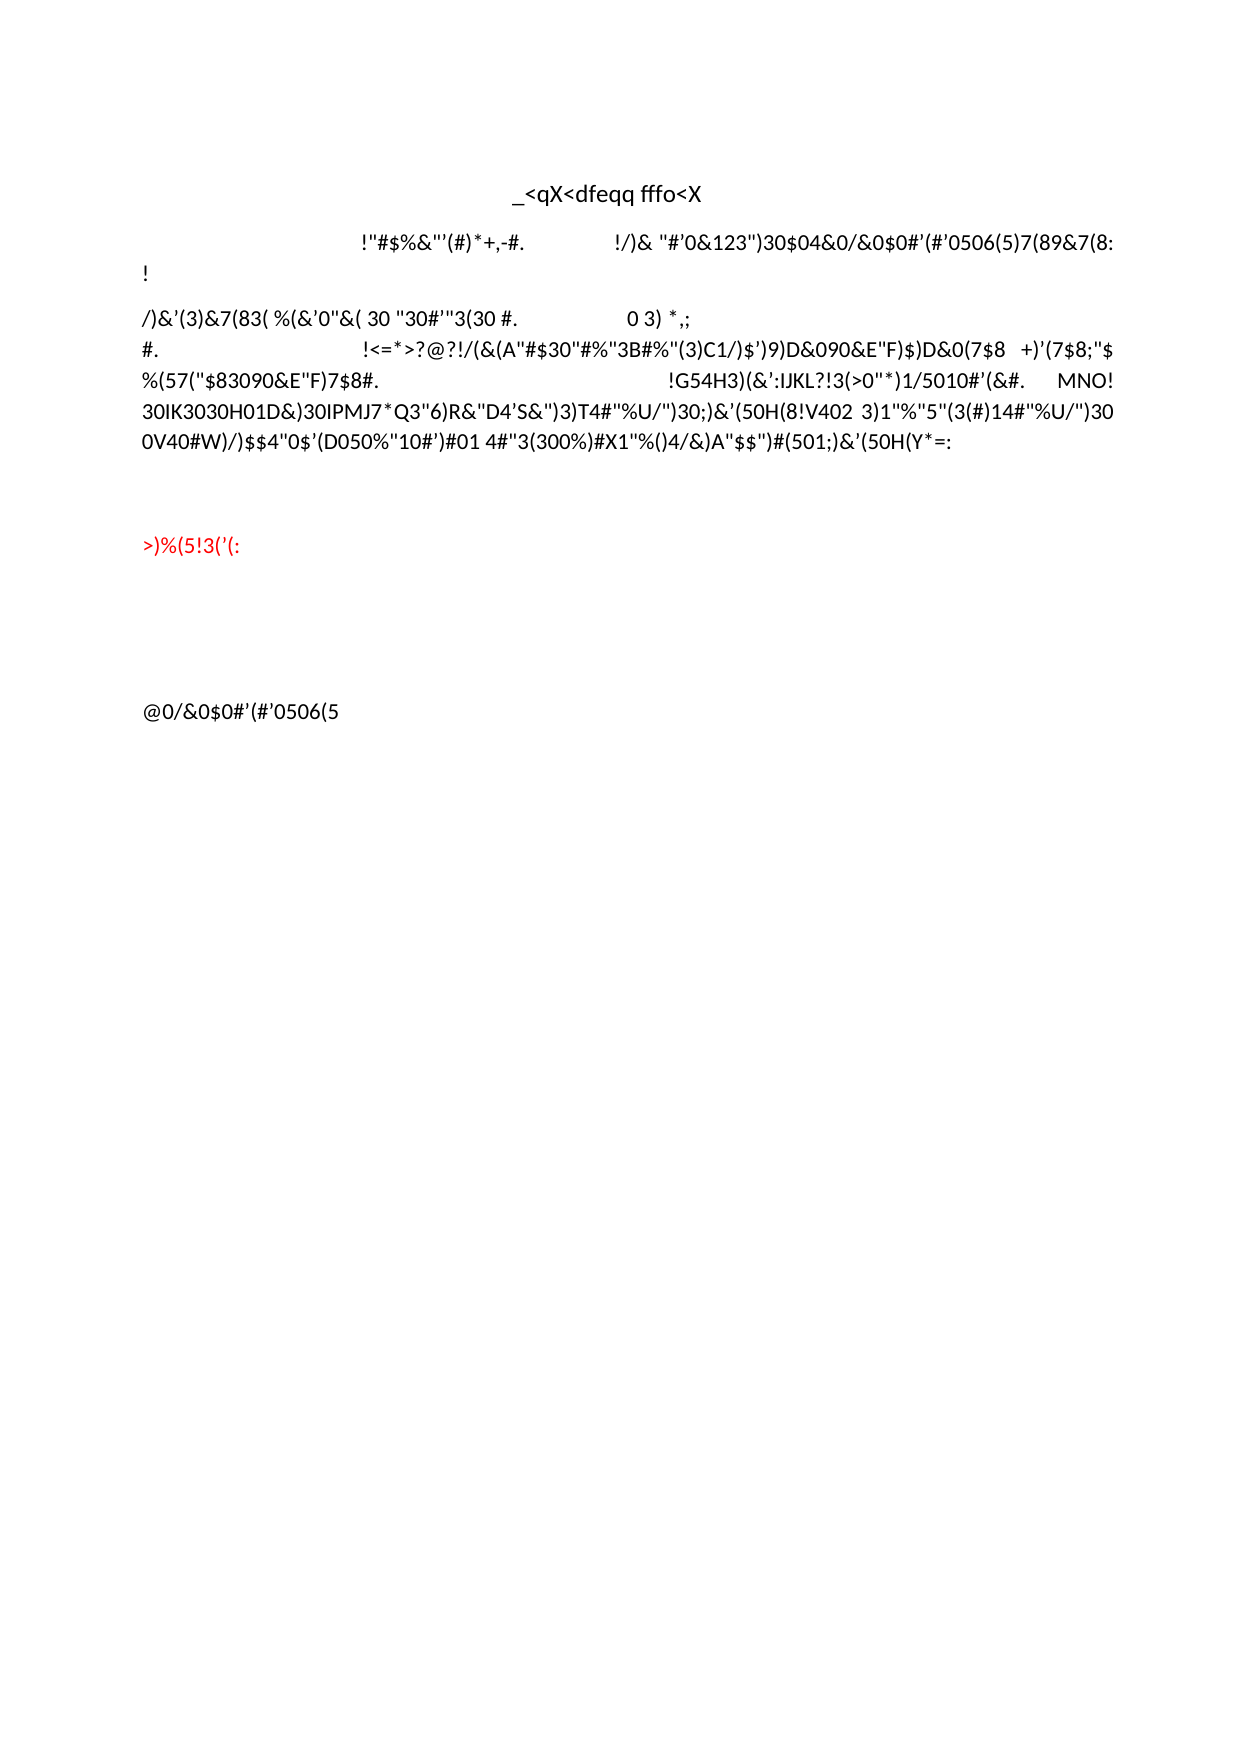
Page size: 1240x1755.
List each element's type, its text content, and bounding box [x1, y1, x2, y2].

text _<qX<dfeqq fffo<X [186, 178, 1026, 208]
text @0/&0$0#’(#’0506(5 [142, 697, 1114, 725]
text !"#$%&"’(#)*+,-#. !/)& "#’0&123")30$04&0/&0$0#’(#’0506(5)7(89&7(8: ! [142, 228, 1114, 287]
text >)%(5!3(’(: [142, 531, 1123, 559]
text #. !<=*>?@?!/(&(A"#$30"#%"3B#%"(3)C1/)$’)9)D&090&E"F)$)D&0(7$8 +)’(7$8;"$%(57("$83090&E"F)7$8#. !G54H3)(&’:IJKL?!3(>0"*)1/5010#’(&#. MNO!30IK3030H01D&)30IPMJ7*Q3"6)R&"D4’S&")3)T4#"%U/")30;)&’(50H(8!V402 3)1"%"5"(3(#)14#"%U/")30 0V40#W)/)$$4"0$’(D050%"10#’)#01 4#"3(300%)#X1"%()4/&)A"$$")#(501;)&’(50H(Y*=: [142, 335, 1114, 456]
text /)&’(3)&7(83( %(&’0"&( 30 "30#’"3(30 #. 0 3) *,; [142, 304, 1114, 333]
